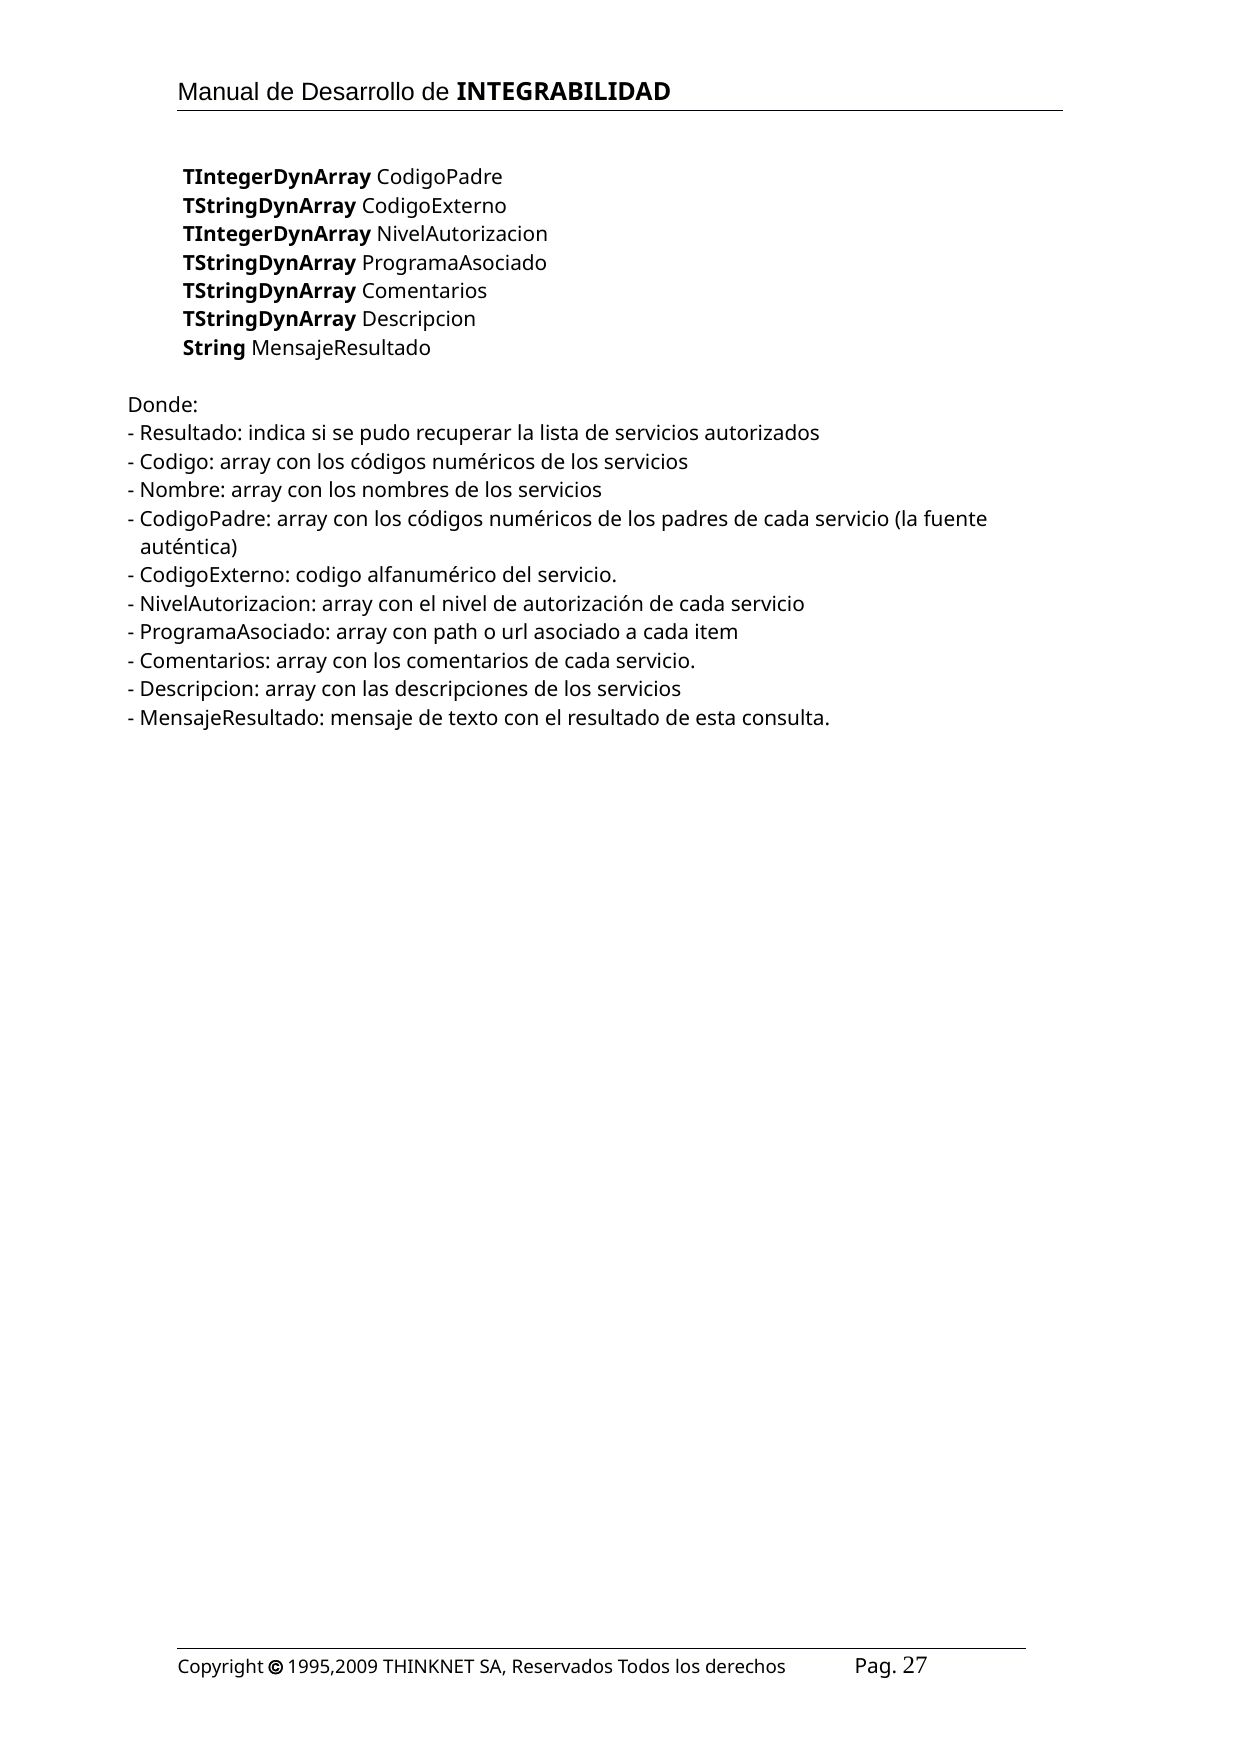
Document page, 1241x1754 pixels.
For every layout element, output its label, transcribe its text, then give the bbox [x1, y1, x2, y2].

text - ProgramaAsociado: array con path o url asociado a cada item [127, 617, 1063, 646]
text - Descripcion: array con las descripciones de los servicios [127, 674, 1063, 703]
text - Comentarios: array con los comentarios de cada servicio. [127, 646, 1063, 674]
text TStringDynArray Comentarios [177, 276, 1063, 304]
text - CodigoExterno: codigo alfanumérico del servicio. [127, 561, 1063, 589]
text - Nombre: array con los nombres de los servicios [127, 475, 1063, 504]
text TIntegerDynArray NivelAutorizacion [177, 219, 1063, 248]
text TStringDynArray ProgramaAsociado [177, 248, 1063, 276]
text TStringDynArray CodigoExterno [177, 191, 1063, 219]
text Donde: [127, 390, 1063, 418]
text String MensajeResultado [177, 333, 1063, 361]
text - MensajeResultado: mensaje de texto con el resultado de esta consulta. [127, 703, 1063, 731]
text - CodigoPadre: array con los códigos numéricos de los padres de cada servicio (la fuente auténtica) [127, 504, 1063, 561]
text TStringDynArray Descripcion [177, 304, 1063, 333]
text - Resultado: indica si se pudo recuperar la lista de servicios autorizados [127, 418, 1063, 447]
text - Codigo: array con los códigos numéricos de los servicios [127, 447, 1063, 475]
text - NivelAutorizacion: array con el nivel de autorización de cada servicio [127, 589, 1063, 617]
text TIntegerDynArray CodigoPadre [177, 162, 1063, 191]
